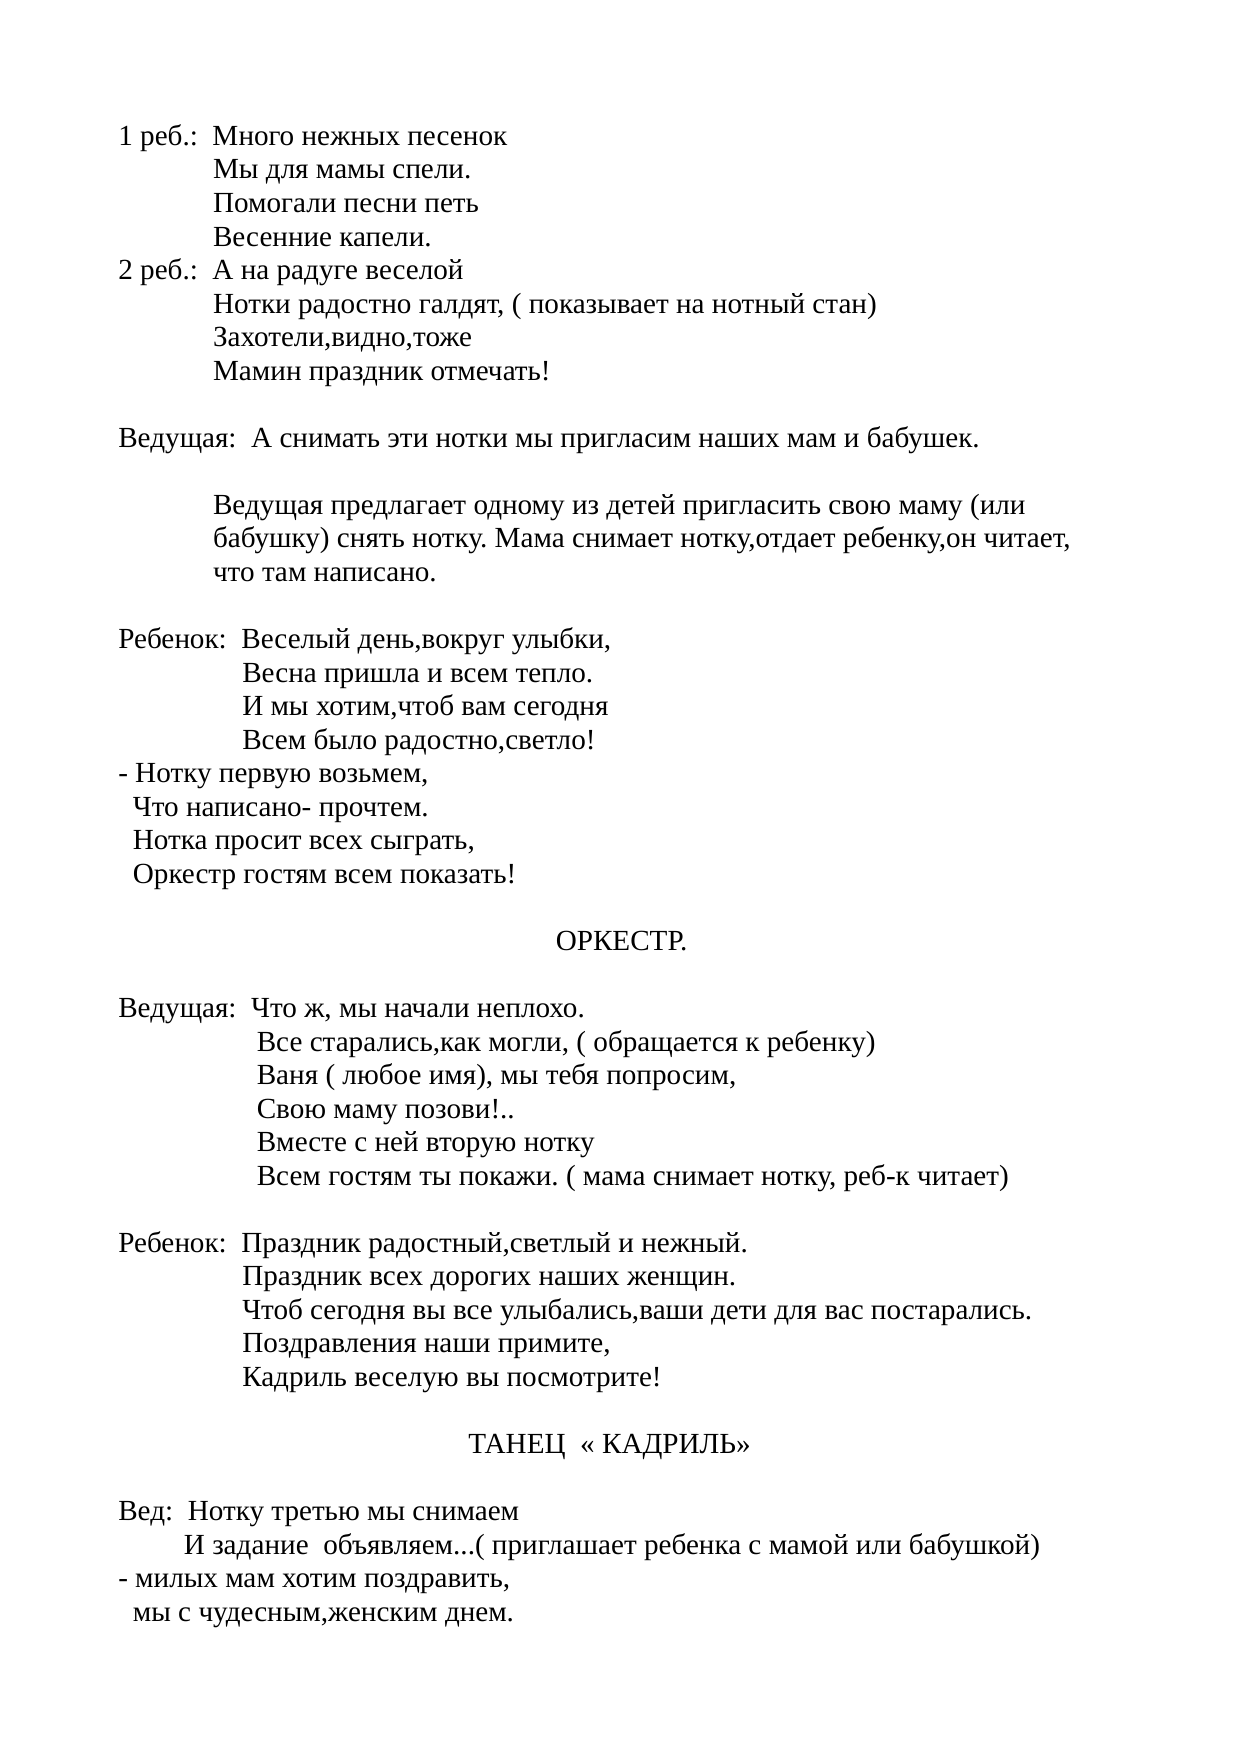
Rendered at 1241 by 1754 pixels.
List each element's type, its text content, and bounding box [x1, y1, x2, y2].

text Чтоб сегодня вы все улыбались,ваши дети для вас постарались. [118, 1292, 1122, 1326]
text И задание объявляем...( приглашает ребенка с мамой или бабушкой) [118, 1527, 1122, 1560]
text Нотки радостно галдят, ( показывает на нотный стан) [118, 286, 1122, 319]
text - милых мам хотим поздравить, [118, 1560, 1122, 1594]
text Весенние капели. [118, 219, 1122, 252]
text Вместе с ней вторую нотку Всем гостям ты покажи. ( мама снимает нотку, реб-к читает) [118, 1124, 1122, 1191]
text Весна пришла и всем тепло. [118, 655, 1122, 688]
text мы с чудесным,женским днем. [118, 1594, 1122, 1627]
text ТАНЕЦ « КАДРИЛЬ» [118, 1426, 1122, 1460]
text Свою маму позови!.. [118, 1091, 1122, 1124]
text Ведущая предлагает одному из детей пригласить свою маму (или [118, 487, 1122, 521]
text Ребенок: Праздник радостный,светлый и нежный. [118, 1225, 1122, 1258]
text ОРКЕСТР. [118, 923, 1122, 957]
text что там написано. [118, 554, 1122, 588]
text 1 реб.: Много нежных песенок Мы для мамы спели. [118, 118, 1122, 185]
text Ваня ( любое имя), мы тебя попросим, [118, 1057, 1122, 1091]
text Помогали песни петь [118, 185, 1122, 219]
text Захотели,видно,тоже Мамин праздник отмечать! [118, 319, 1122, 386]
text Все старались,как могли, ( обращается к ребенку) [118, 1024, 1122, 1057]
text 2 реб.: А на радуге веселой [118, 252, 1122, 286]
text Ребенок: Веселый день,вокруг улыбки, [118, 621, 1122, 655]
text Ведущая: Что ж, мы начали неплохо. [118, 990, 1122, 1024]
text Оркестр гостям всем показать! [118, 856, 1122, 889]
text Ведущая: А снимать эти нотки мы пригласим наших мам и бабушек. [118, 420, 1122, 453]
text Кадриль веселую вы посмотрите! [118, 1359, 1122, 1393]
text Что написано- прочтем. [118, 789, 1122, 822]
text И мы хотим,чтоб вам сегодня Всем было радостно,светло! [118, 688, 1122, 755]
text Нотка просит всех сыграть, [118, 822, 1122, 856]
text бабушку) снять нотку. Мама снимает нотку,отдает ребенку,он читает, [118, 521, 1122, 554]
text Праздник всех дорогих наших женщин. [118, 1258, 1122, 1292]
text - Нотку первую возьмем, [118, 755, 1122, 789]
text Вед: Нотку третью мы снимаем [118, 1493, 1122, 1527]
text Поздравления наши примите, [118, 1326, 1122, 1359]
